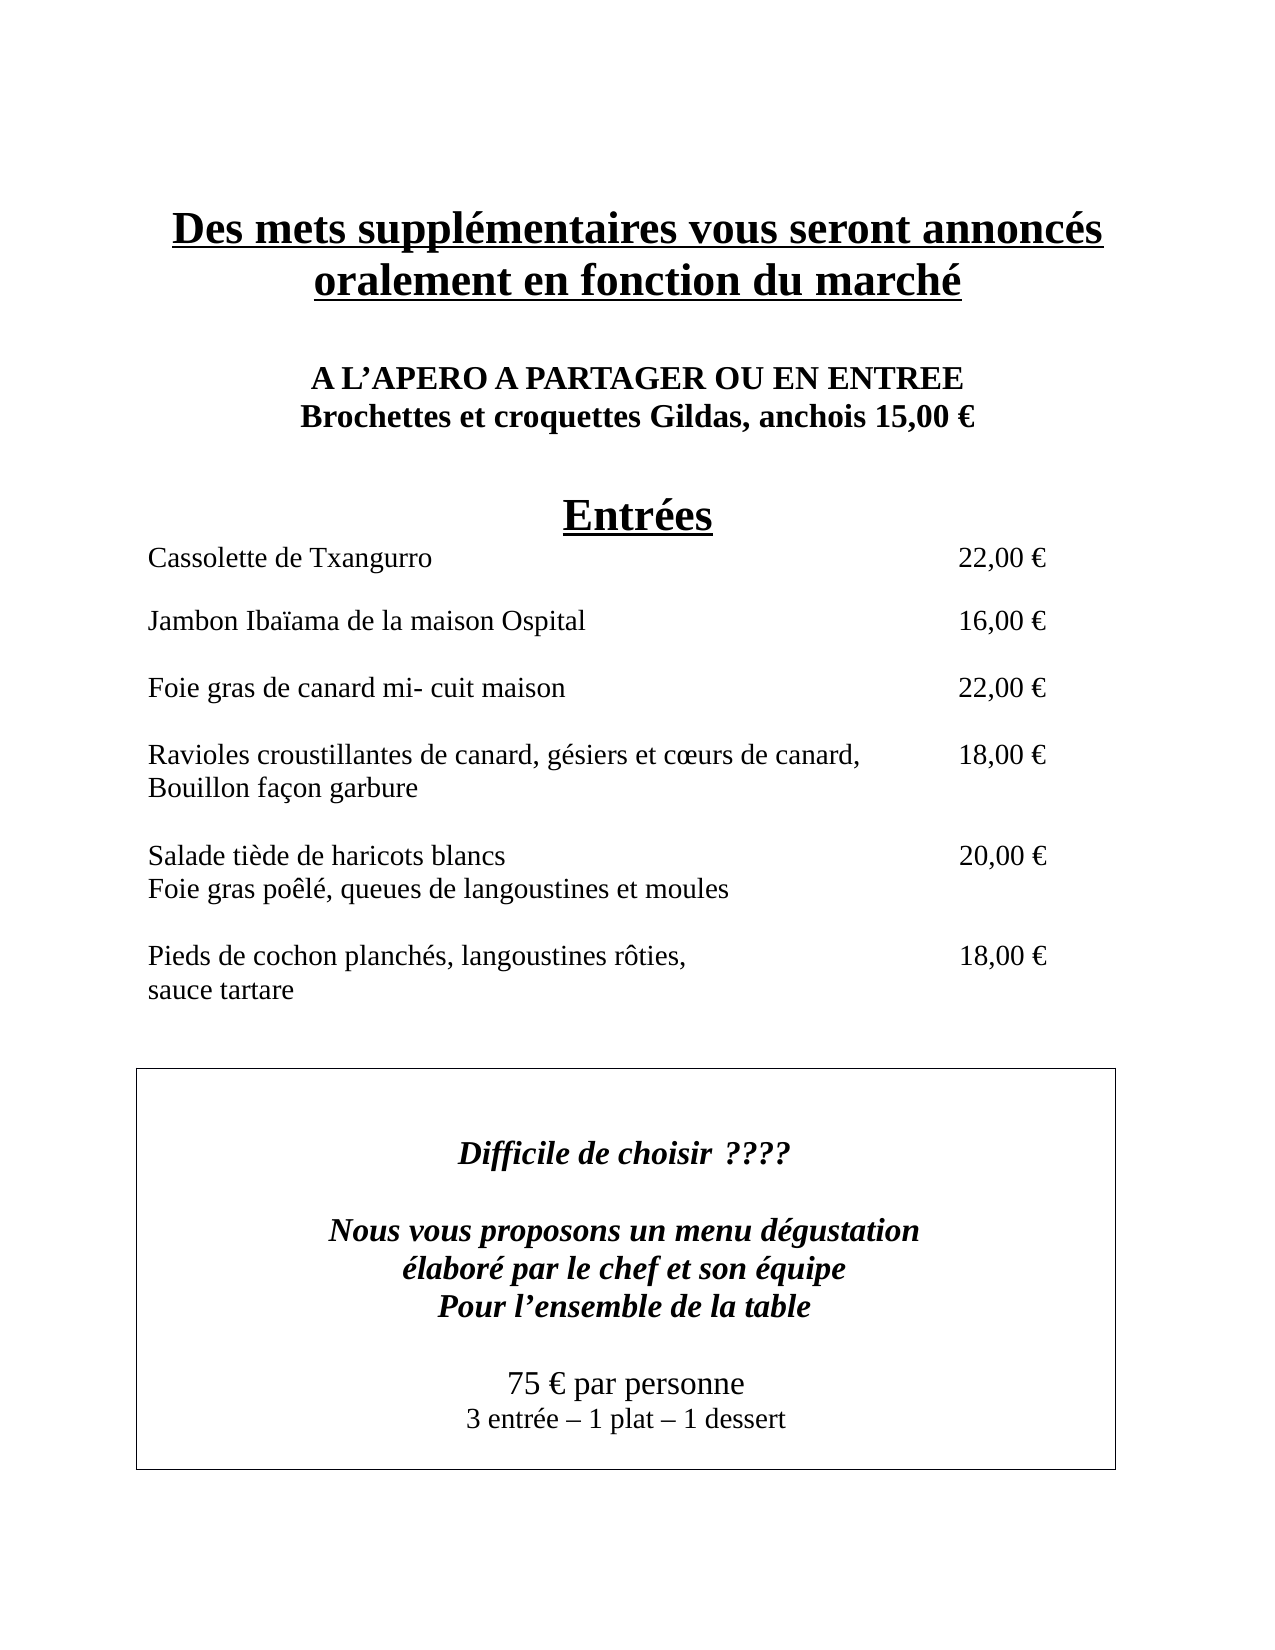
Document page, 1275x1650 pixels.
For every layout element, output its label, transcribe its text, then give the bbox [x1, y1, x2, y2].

text Brochettes et croquettes Gildas, anchois 15,00 € [148, 397, 1127, 435]
text Jambon Ibaïama de la maison Ospital 16,00 € [148, 603, 1127, 636]
text Bouillon façon garbure [148, 771, 1127, 804]
table_header Difficile de choisir ???? Nous vous proposons un menu dégustation élaboré par le chef et son équipe Pour l’ensemble de la table 75 € par personne 3 entrée – 1 plat – 1 dessert [137, 1069, 1115, 1469]
text Pieds de cochon planchés, langoustines rôties, 18,00 € [148, 938, 1127, 972]
text Cassolette de Txangurro 22,00 € [148, 541, 1127, 574]
text Des mets supplémentaires vous seront annoncés oralement en fonction du marché [148, 200, 1127, 306]
text sauce tartare [148, 972, 1127, 1005]
text Foie gras poêlé, queues de langoustines et moules [148, 871, 1127, 905]
text Entrées [148, 488, 1127, 541]
text A L’APERO A PARTAGER OU EN ENTREE [148, 358, 1127, 397]
text Ravioles croustillantes de canard, gésiers et cœurs de canard, 18,00 € [148, 737, 1127, 771]
text Salade tiède de haricots blancs 20,00 € [148, 838, 1127, 871]
text Foie gras de canard mi- cuit maison 22,00 € [148, 670, 1127, 703]
